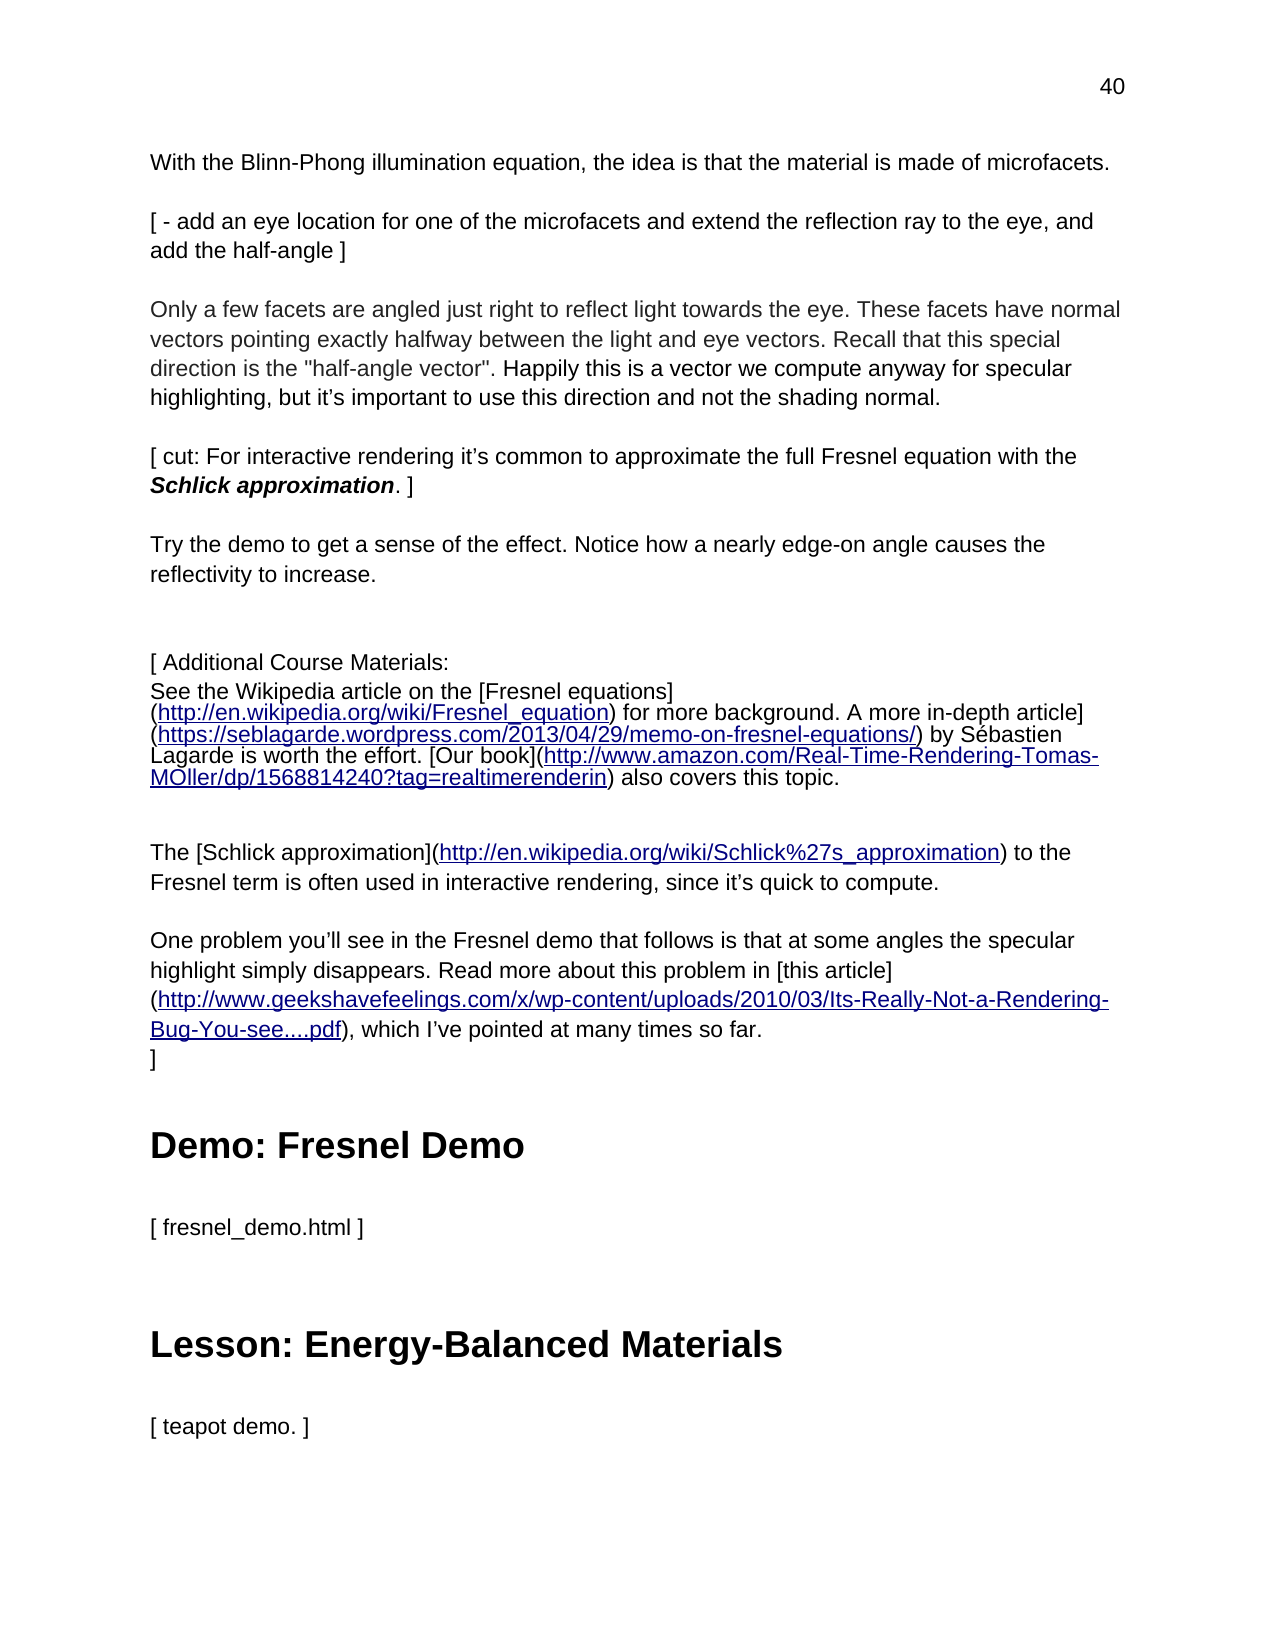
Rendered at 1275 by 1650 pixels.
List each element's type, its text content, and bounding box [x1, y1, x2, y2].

subtitle Demo: Fresnel Demo [150, 1125, 1125, 1167]
subtitle Lesson: Energy-Balanced Materials [150, 1324, 1125, 1366]
text [ cut: For interactive rendering it’s common to approximate the full Fresnel equation with the Schlick approximation. ] [150, 444, 1125, 499]
text Try the demo to get a sense of the effect. Notice how a nearly edge-on angle causes the reflectivity to increase. [150, 532, 1125, 587]
text [ Additional Course Materials: [150, 649, 1125, 675]
text [ teapot demo. ] [150, 1414, 1125, 1439]
text With the Blinn-Phong illumination equation, the idea is that the material is made of microfacets. [150, 150, 1125, 176]
text [ - add an eye location for one of the microfacets and extend the reflection ray to the eye, and add the half-angle ] [150, 209, 1125, 264]
text The [Schlick approximation](http://en.wikipedia.org/wiki/Schlick%27s_approximation) to the Fresnel term is often used in interactive rendering, since it’s quick to compute. [150, 840, 1125, 895]
text Only a few facets are angled just right to reflect light towards the eye. These facets have normal vectors pointing exactly halfway between the light and eye vectors. Recall that this special direction is the "half-angle vector". Happily this is a vector we compute anyway for specular highlighting, but it’s important to use this direction and not the shading normal. [150, 297, 1125, 411]
text [ fresnel_demo.html ] [150, 1215, 1125, 1241]
text See the Wikipedia article on the [Fresnel equations](http://en.wikipedia.org/wiki/Fresnel_equation) for more background. A more in-depth article](https://seblagarde.wordpress.com/2013/04/29/memo-on-fresnel-equations/) by Sébastien Lagarde is worth the effort. [Our book](http://www.amazon.com/Real-Time-Rendering-Tomas-MOller/dp/1568814240?tag=realtimerenderin) also covers this topic. [150, 679, 1125, 790]
text One problem you’ll see in the Fresnel demo that follows is that at some angles the specular highlight simply disappears. Read more about this problem in [this article](http://www.geekshavefeelings.com/x/wp-content/uploads/2010/03/Its-Really-Not-a-Rendering-Bug-You-see....pdf), which I’ve pointed at many times so far. [150, 928, 1125, 1042]
text ] [150, 1046, 1125, 1071]
